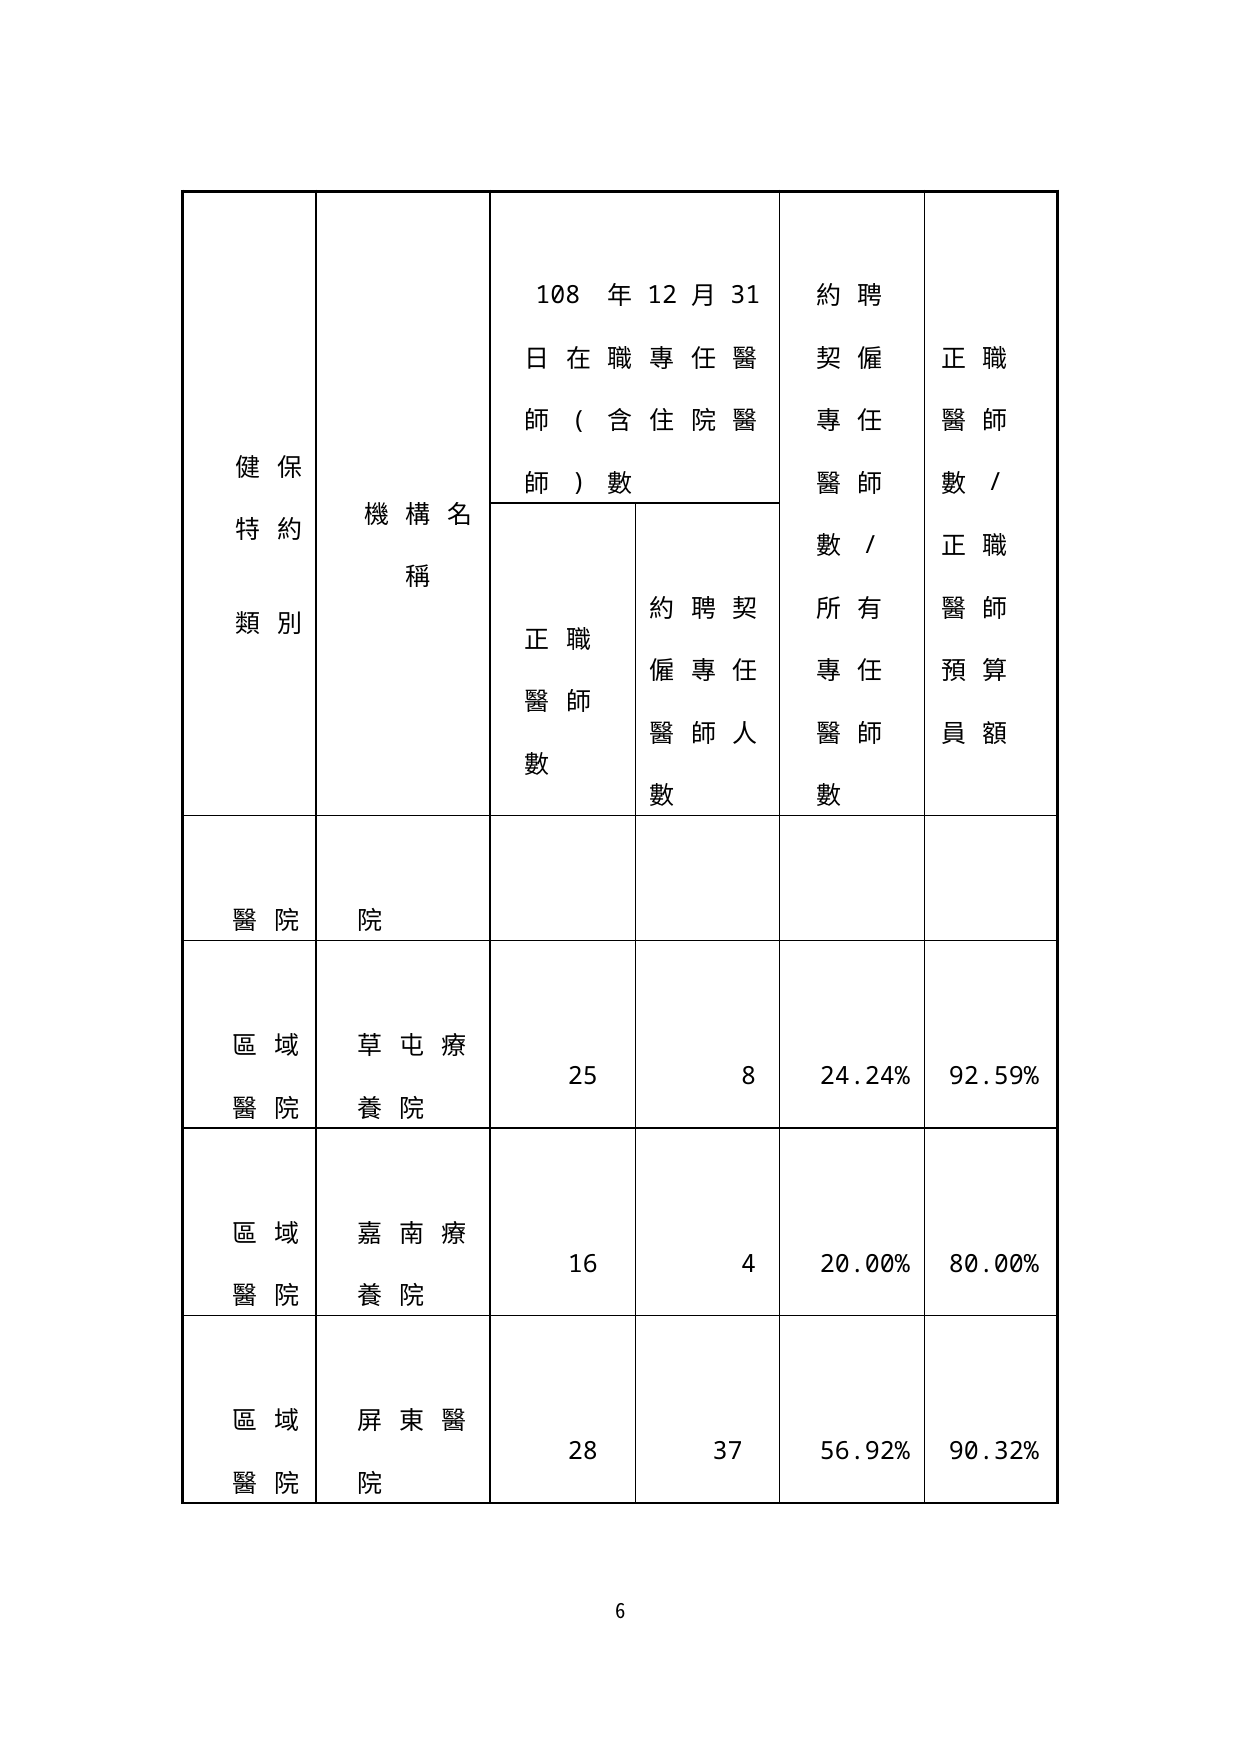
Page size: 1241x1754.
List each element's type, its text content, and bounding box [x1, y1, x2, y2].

table_cell 醫院 [184, 816, 315, 939]
table_cell 區域醫院 [184, 1316, 315, 1502]
table_cell 約聘契僱專任醫師人數 [636, 504, 779, 814]
table_cell 24.24% [780, 941, 924, 1127]
table_cell 90.32% [925, 1316, 1056, 1502]
table_cell 正職醫師數 [491, 504, 635, 814]
table_header 機構名稱 [317, 193, 489, 814]
table_cell 區域醫院 [184, 941, 315, 1127]
table_cell 56.92% [780, 1316, 924, 1502]
table_header 108年12月31日在職專任醫師(含住院醫師)數 [491, 193, 779, 502]
table_cell 25 [491, 941, 635, 1127]
table_cell 8 [636, 941, 779, 1127]
table_cell 28 [491, 1316, 635, 1502]
table_cell 4 [636, 1129, 779, 1314]
table_header 健保特約 類別 [184, 193, 315, 814]
table_header 約聘契僱專任醫師數/所有專任醫師數 [780, 193, 924, 814]
table_cell [636, 816, 779, 939]
table_cell 屏東醫院 [317, 1316, 489, 1502]
table_cell 16 [491, 1129, 635, 1314]
table_cell 區域醫院 [184, 1129, 315, 1314]
table_cell 嘉南療養院 [317, 1129, 489, 1314]
table_cell 20.00% [780, 1129, 924, 1314]
table_cell 草屯療養院 [317, 941, 489, 1127]
table_cell 37 [636, 1316, 779, 1502]
table_cell 80.00% [925, 1129, 1056, 1314]
table_cell 92.59% [925, 941, 1056, 1127]
table_cell [780, 816, 924, 939]
table_cell [925, 816, 1056, 939]
table_cell 院 [317, 816, 489, 939]
table_header 正職醫師數/正職醫師預算員額 [925, 193, 1056, 814]
table_cell [491, 816, 635, 939]
